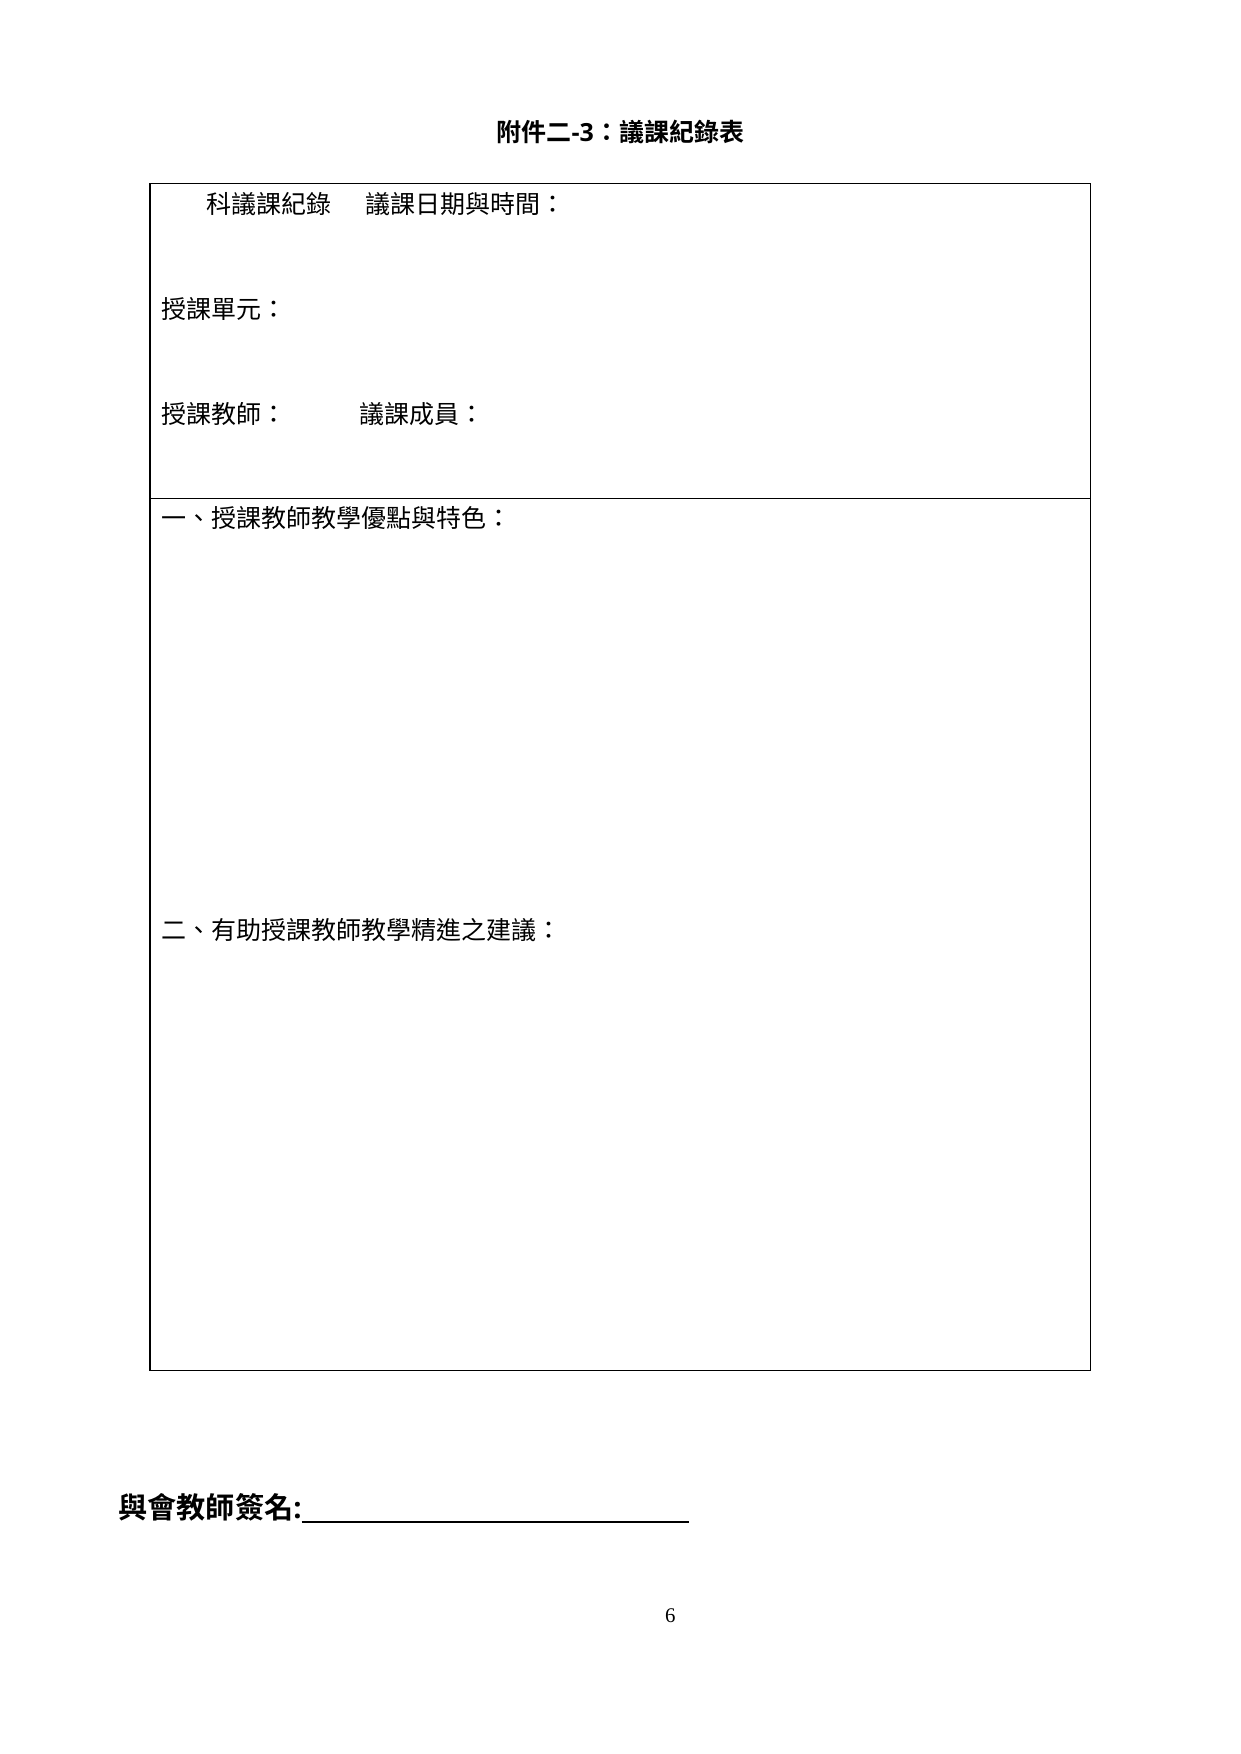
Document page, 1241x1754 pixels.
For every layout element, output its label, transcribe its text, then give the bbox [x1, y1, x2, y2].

text 附件二-3：議課紀錄表 [118, 113, 1122, 149]
text 與會教師簽名: [118, 1485, 1122, 1527]
table_header 科議課紀錄 議課日期與時間： 授課單元： 授課教師： 議課成員： [151, 184, 1090, 498]
table_cell 一、授課教師教學優點與特色： 二、有助授課教師教學精進之建議： [151, 499, 1090, 1370]
